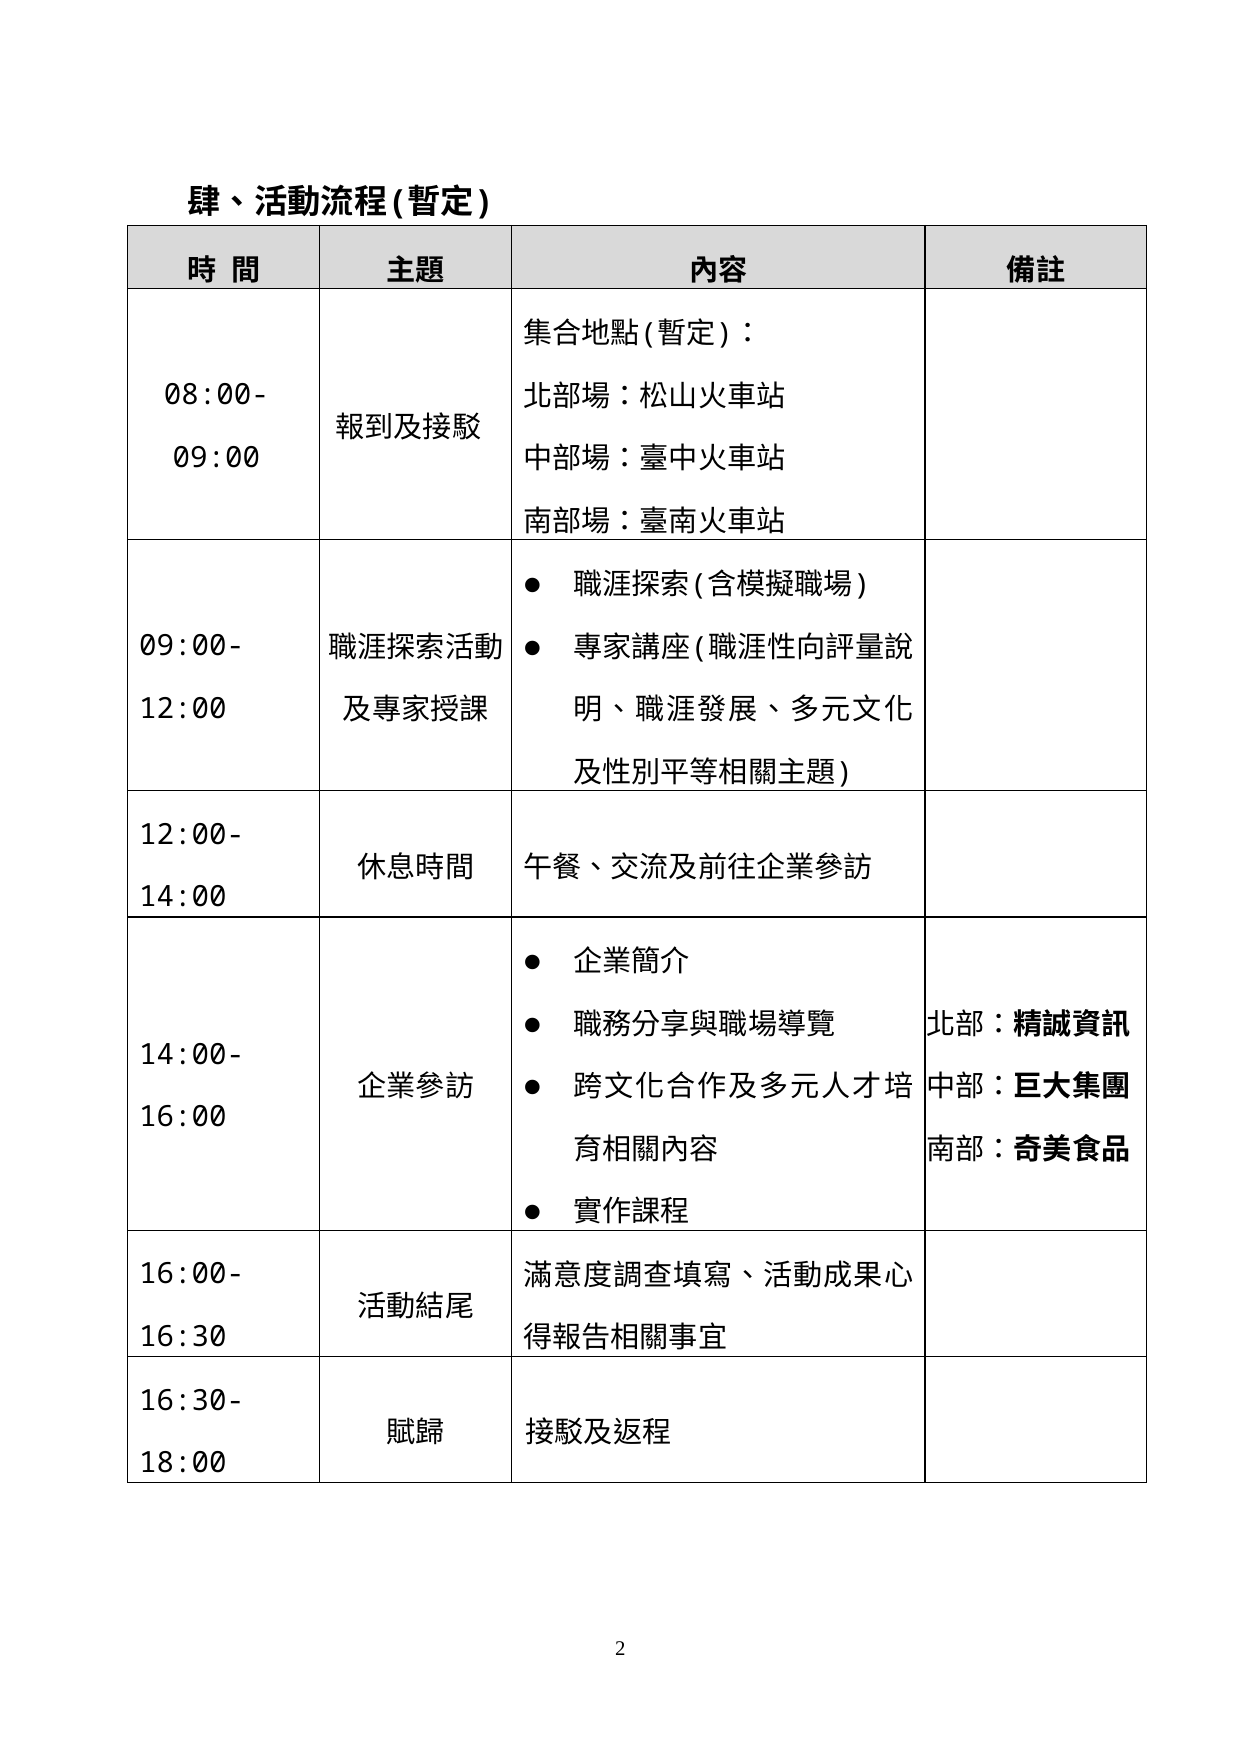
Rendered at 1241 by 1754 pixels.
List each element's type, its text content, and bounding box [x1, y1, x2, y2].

table_cell [926, 289, 1146, 539]
table_cell 滿意度調查填寫、活動成果心得報告相關事宜 [512, 1231, 924, 1356]
table_cell 休息時間 [320, 791, 511, 916]
list 活動流程(暫定) [187, 168, 1053, 225]
table_cell [926, 791, 1146, 916]
table_header 內容 [512, 226, 924, 288]
table_cell 16:30-18:00 [128, 1357, 319, 1482]
table_cell 企業參訪 [320, 918, 511, 1230]
table_cell 09:00-12:00 [128, 540, 319, 790]
table_cell 16:00-16:30 [128, 1231, 319, 1356]
table_header 時 間 [128, 226, 319, 288]
table_cell 集合地點(暫定)： 北部場：松山火車站 中部場：臺中火車站 南部場：臺南火車站 [512, 289, 924, 539]
table_cell 職涯探索(含模擬職場) 專家講座(職涯性向評量說明、職涯發展、多元文化及性別平等相關主題) [512, 540, 924, 790]
table_cell [926, 540, 1146, 790]
table_cell 接駁及返程 [512, 1357, 924, 1482]
table_header 主題 [320, 226, 511, 288]
table_cell 報到及接駁 [320, 289, 511, 539]
table_cell 12:00-14:00 [128, 791, 319, 916]
table_cell 08:00-09:00 [128, 289, 319, 539]
table_cell [926, 1357, 1146, 1482]
table_cell 活動結尾 [320, 1231, 511, 1356]
table_cell 職涯探索活動及專家授課 [320, 540, 511, 790]
table_cell [926, 1231, 1146, 1356]
table_cell 北部：精誠資訊 中部：巨大集團 南部：奇美食品 [926, 918, 1146, 1230]
table_header 備註 [926, 226, 1146, 288]
table_cell 賦歸 [320, 1357, 511, 1482]
table_cell 午餐、交流及前往企業參訪 [512, 791, 924, 916]
table_cell 企業簡介 職務分享與職場導覽 跨文化合作及多元人才培育相關內容 實作課程 [512, 918, 924, 1230]
table_cell 14:00-16:00 [128, 918, 319, 1230]
